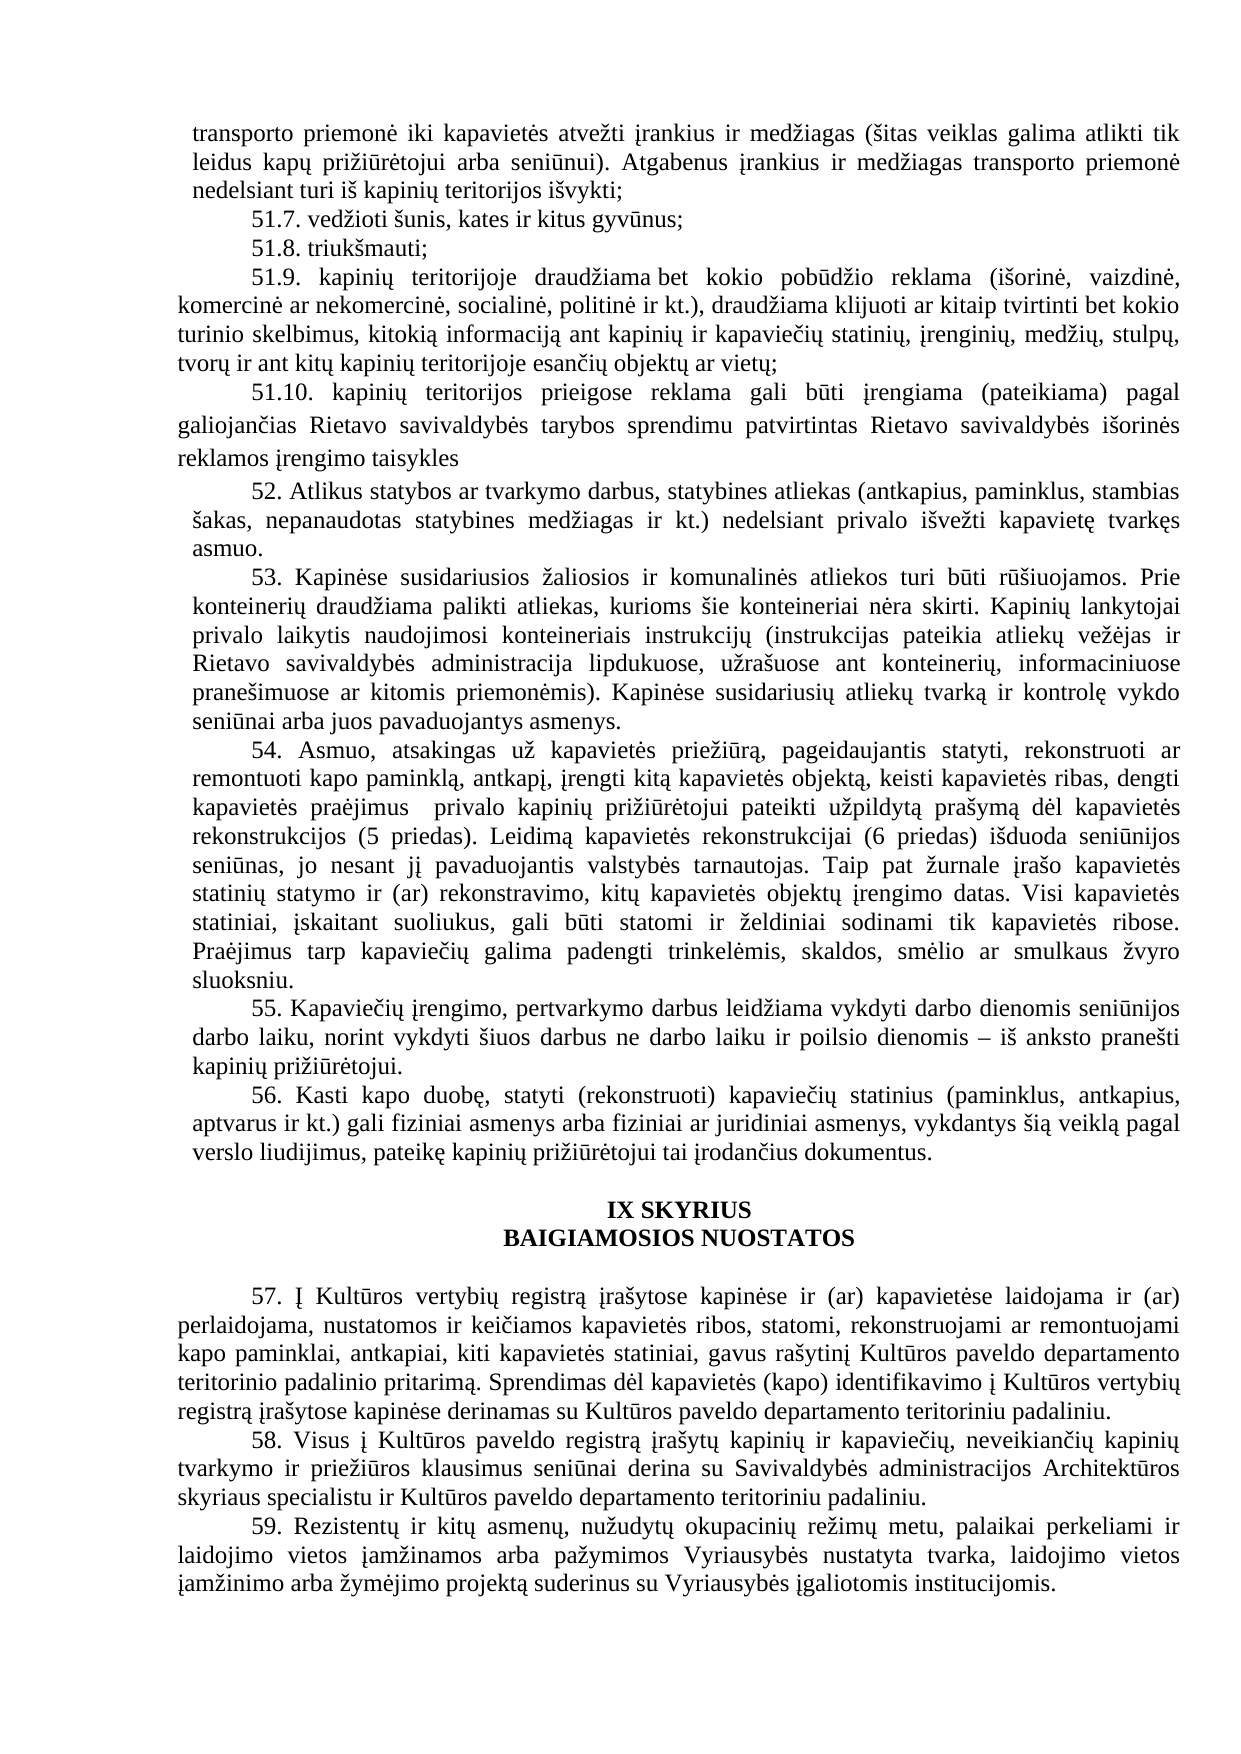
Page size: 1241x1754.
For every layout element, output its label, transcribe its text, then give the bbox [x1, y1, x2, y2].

text 51.10. kapinių teritorijos prieigose reklama gali būti įrengiama (pateikiama) pagal galiojančias Rietavo savivaldybės tarybos sprendimu patvirtintas Rietavo savivaldybės išorinės reklamos įrengimo taisykles [177, 377, 1181, 472]
text 51.9. kapinių teritorijoje draudžiama bet kokio pobūdžio reklama (išorinė, vaizdinė, komercinė ar nekomercinė, socialinė, politinė ir kt.), draudžiama klijuoti ar kitaip tvirtinti bet kokio turinio skelbimus, kitokią informaciją ant kapinių ir kapaviečių statinių, įrenginių, medžių, stulpų, tvorų ir ant kitų kapinių teritorijoje esančių objektų ar vietų; [177, 262, 1181, 377]
text 56. Kasti kapo duobę, statyti (rekonstruoti) kapaviečių statinius (paminklus, antkapius, aptvarus ir kt.) gali fiziniai asmenys arba fiziniai ar juridiniai asmenys, vykdantys šią veiklą pagal verslo liudijimus, pateikę kapinių prižiūrėtojui tai įrodančius dokumentus. [192, 1080, 1181, 1166]
text 51.7. vedžioti šunis, kates ir kitus gyvūnus; [177, 204, 1181, 233]
text BAIGIAMOSIOS NUOSTATOS [177, 1223, 1181, 1252]
text 55. Kapaviečių įrengimo, pertvarkymo darbus leidžiama vykdyti darbo dienomis seniūnijos darbo laiku, norint vykdyti šiuos darbus ne darbo laiku ir poilsio dienomis – iš anksto pranešti kapinių prižiūrėtojui. [192, 993, 1181, 1080]
text 51.8. triukšmauti; [177, 233, 1181, 262]
text 53. Kapinėse susidariusios žaliosios ir komunalinės atliekos turi būti rūšiuojamos. Prie konteinerių draudžiama palikti atliekas, kurioms šie konteineriai nėra skirti. Kapinių lankytojai privalo laikytis naudojimosi konteineriais instrukcijų (instrukcijas pateikia atliekų vežėjas ir Rietavo savivaldybės administracija lipdukuose, užrašuose ant konteinerių, informaciniuose pranešimuose ar kitomis priemonėmis). Kapinėse susidariusių atliekų tvarką ir kontrolę vykdo seniūnai arba juos pavaduojantys asmenys. [192, 562, 1181, 735]
text 57. Į Kultūros vertybių registrą įrašytose kapinėse ir (ar) kapavietėse laidojama ir (ar) perlaidojama, nustatomos ir keičiamos kapavietės ribos, statomi, rekonstruojami ar remontuojami kapo paminklai, antkapiai, kiti kapavietės statiniai, gavus rašytinį Kultūros paveldo departamento teritorinio padalinio pritarimą. Sprendimas dėl kapavietės (kapo) identifikavimo į Kultūros vertybių registrą įrašytose kapinėse derinamas su Kultūros paveldo departamento teritoriniu padaliniu. [177, 1281, 1181, 1425]
text 54. Asmuo, atsakingas už kapavietės priežiūrą, pageidaujantis statyti, rekonstruoti ar remontuoti kapo paminklą, antkapį, įrengti kitą kapavietės objektą, keisti kapavietės ribas, dengti kapavietės praėjimus privalo kapinių prižiūrėtojui pateikti užpildytą prašymą dėl kapavietės rekonstrukcijos (5 priedas). Leidimą kapavietės rekonstrukcijai (6 priedas) išduoda seniūnijos seniūnas, jo nesant jį pavaduojantis valstybės tarnautojas. Taip pat žurnale įrašo kapavietės statinių statymo ir (ar) rekonstravimo, kitų kapavietės objektų įrengimo datas. Visi kapavietės statiniai, įskaitant suoliukus, gali būti statomi ir želdiniai sodinami tik kapavietės ribose. Praėjimus tarp kapaviečių galima padengti trinkelėmis, skaldos, smėlio ar smulkaus žvyro sluoksniu. [192, 735, 1181, 993]
text transporto priemonė iki kapavietės atvežti įrankius ir medžiagas (šitas veiklas galima atlikti tik leidus kapų prižiūrėtojui arba seniūnui). Atgabenus įrankius ir medžiagas transporto priemonė nedelsiant turi iš kapinių teritorijos išvykti; [192, 118, 1181, 204]
text 59. Rezistentų ir kitų asmenų, nužudytų okupacinių režimų metu, palaikai perkeliami ir laidojimo vietos įamžinamos arba pažymimos Vyriausybės nustatyta tvarka, laidojimo vietos įamžinimo arba žymėjimo projektą suderinus su Vyriausybės įgaliotomis institucijomis. [177, 1511, 1181, 1597]
text 58. Visus į Kultūros paveldo registrą įrašytų kapinių ir kapaviečių, neveikiančių kapinių tvarkymo ir priežiūros klausimus seniūnai derina su Savivaldybės administracijos Architektūros skyriaus specialistu ir Kultūros paveldo departamento teritoriniu padaliniu. [177, 1425, 1181, 1511]
text 52. Atlikus statybos ar tvarkymo darbus, statybines atliekas (antkapius, paminklus, stambias šakas, nepanaudotas statybines medžiagas ir kt.) nedelsiant privalo išvežti kapavietę tvarkęs asmuo. [192, 476, 1181, 562]
text IX SKYRIUS [177, 1195, 1181, 1223]
